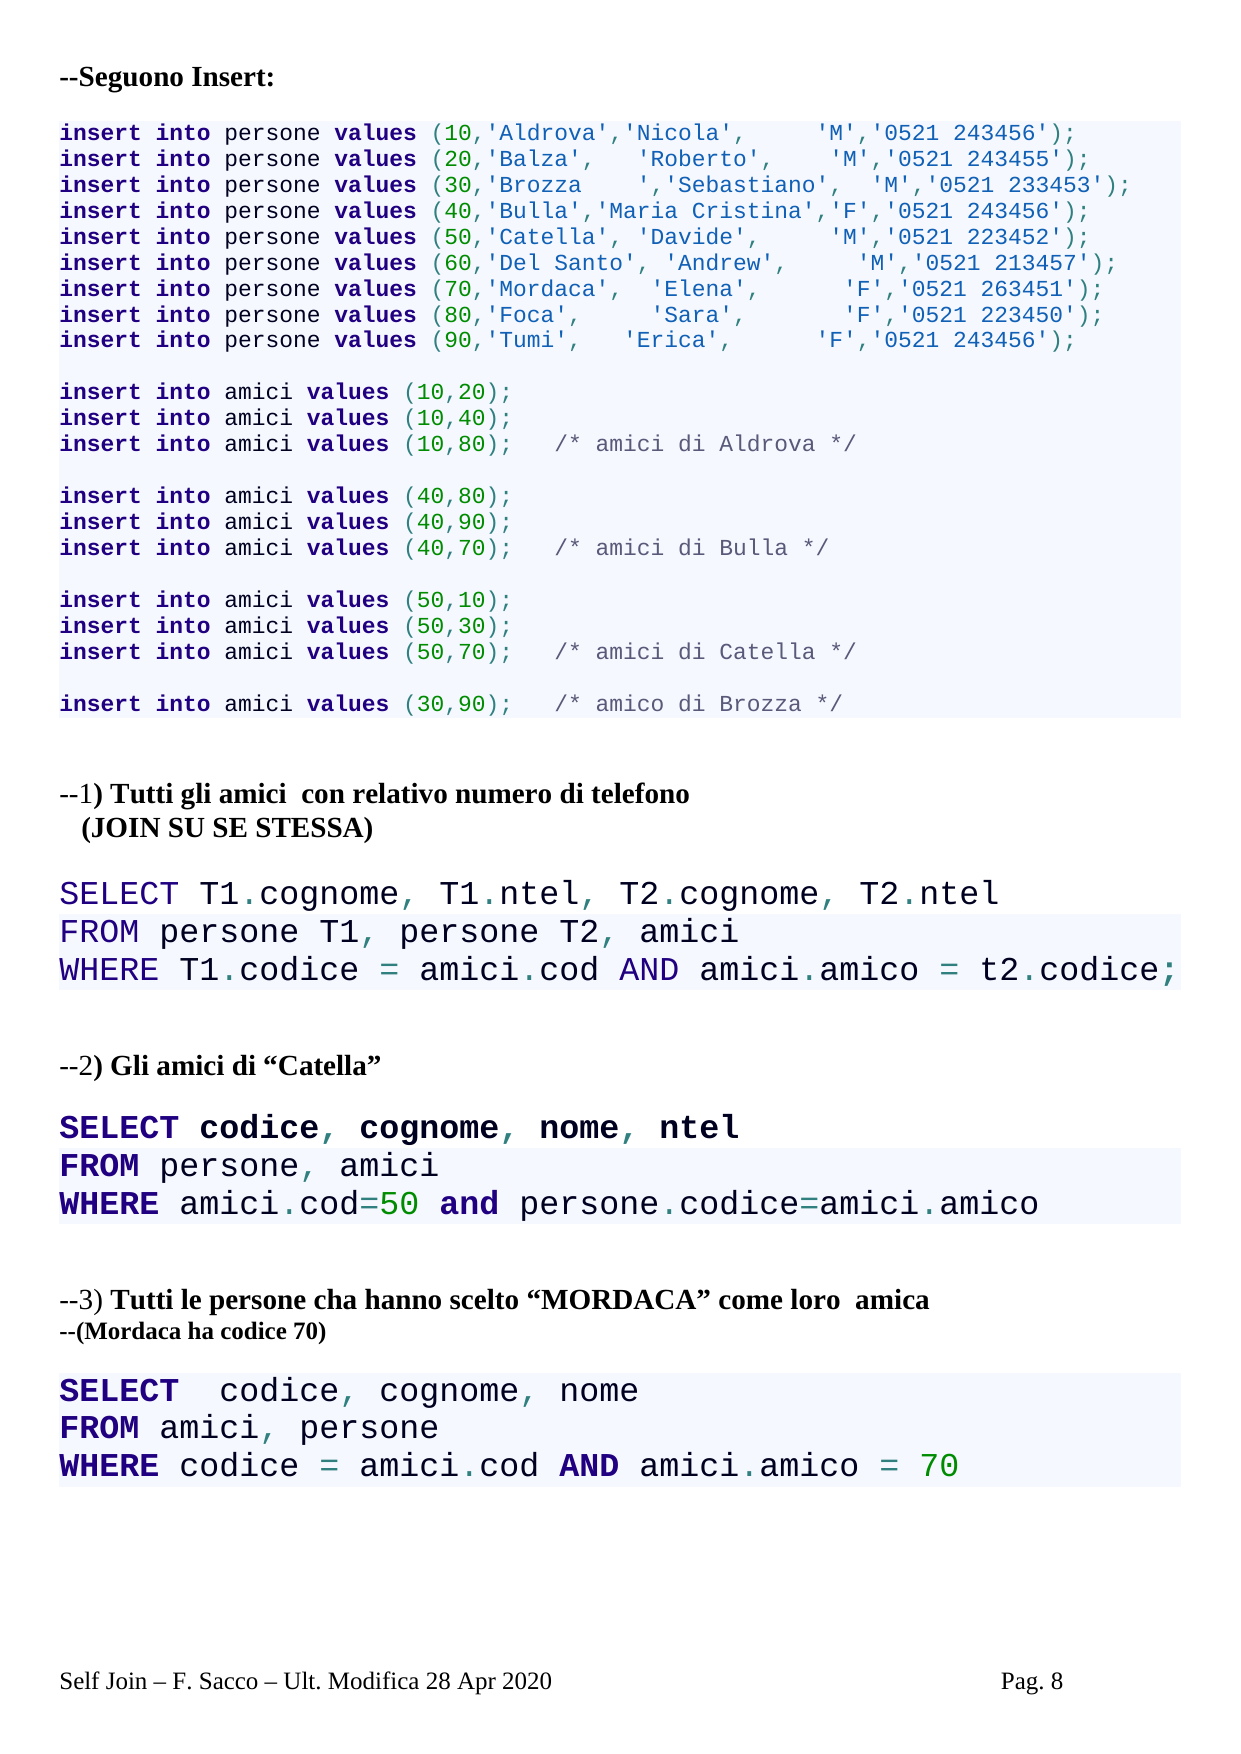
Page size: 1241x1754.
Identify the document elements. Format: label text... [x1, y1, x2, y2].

text insert into amici values (10,20); [59, 381, 1181, 407]
text insert into amici values (10,40); [59, 407, 1181, 433]
text --(Mordaca ha codice 70) [59, 1316, 1181, 1345]
text --2) Gli amici di “Catella” [59, 1048, 1181, 1082]
text insert into persone values (90,'Tumi', 'Erica', 'F','0521 243456'); [59, 329, 1181, 355]
text FROM amici, persone [59, 1411, 1181, 1449]
text FROM persone T1, persone T2, amici [59, 914, 1181, 952]
text insert into amici values (50,10); [59, 588, 1181, 614]
text WHERE codice = amici.cod AND amici.amico = 70 [59, 1449, 1181, 1487]
text insert into amici values (40,90); [59, 510, 1181, 536]
text (JOIN SU SE STESSA) [59, 810, 1181, 843]
text --1) Tutti gli amici con relativo numero di telefono [59, 776, 1181, 810]
text insert into persone values (80,'Foca', 'Sara', 'F','0521 223450'); [59, 303, 1181, 329]
text --Seguono Insert: [59, 59, 1181, 93]
text insert into persone values (60,'Del Santo', 'Andrew', 'M','0521 213457'); [59, 251, 1181, 277]
text insert into persone values (50,'Catella', 'Davide', 'M','0521 223452'); [59, 225, 1181, 251]
text --3) Tutti le persone cha hanno scelto “MORDACA” come loro amica [59, 1282, 1181, 1316]
text insert into amici values (50,30); [59, 614, 1181, 640]
text insert into persone values (10,'Aldrova','Nicola', 'M','0521 243456'); [59, 121, 1181, 147]
text WHERE amici.cod=50 and persone.codice=amici.amico [59, 1186, 1181, 1224]
text insert into amici values (40,80); [59, 484, 1181, 510]
text insert into amici values (50,70); /* amici di Catella */ [59, 640, 1181, 666]
text FROM persone, amici [59, 1148, 1181, 1186]
text insert into persone values (70,'Mordaca', 'Elena', 'F','0521 263451'); [59, 277, 1181, 303]
text WHERE T1.codice = amici.cod AND amici.amico = t2.codice; [59, 952, 1181, 990]
text insert into amici values (40,70); /* amici di Bulla */ [59, 536, 1181, 562]
text SELECT codice, cognome, nome [59, 1373, 1181, 1411]
text SELECT T1.cognome, T1.ntel, T2.cognome, T2.ntel [59, 877, 1181, 914]
text SELECT codice, cognome, nome, ntel [59, 1111, 1181, 1148]
text insert into amici values (30,90); /* amico di Brozza */ [59, 692, 1181, 718]
text insert into persone values (40,'Bulla','Maria Cristina','F','0521 243456'); [59, 199, 1181, 225]
text insert into persone values (20,'Balza', 'Roberto', 'M','0521 243455'); [59, 147, 1181, 173]
text insert into persone values (30,'Brozza ','Sebastiano', 'M','0521 233453'); [59, 173, 1181, 199]
text insert into amici values (10,80); /* amici di Aldrova */ [59, 433, 1181, 458]
